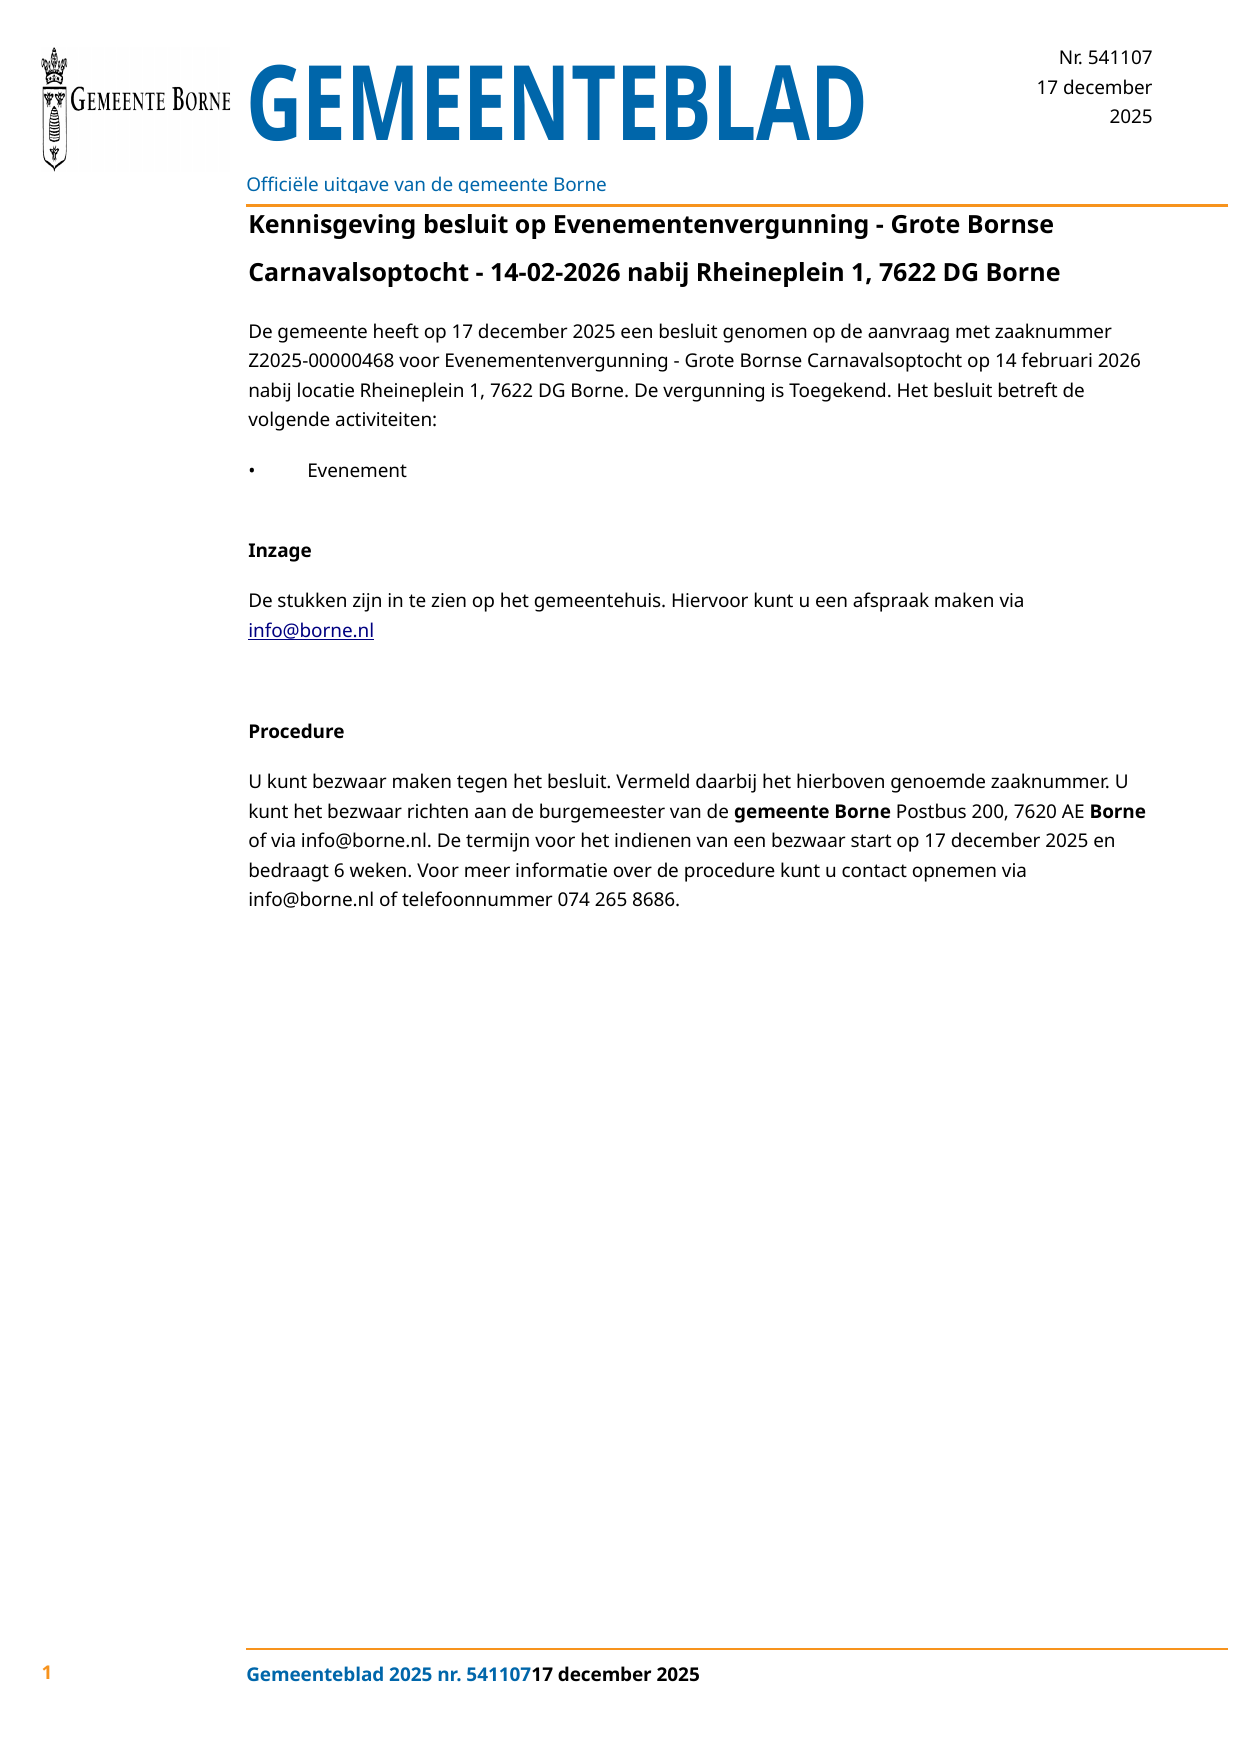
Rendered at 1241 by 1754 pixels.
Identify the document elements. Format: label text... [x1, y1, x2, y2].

text Procedure [248, 718, 1152, 744]
text De gemeente heeft op 17 december 2025 een besluit genomen op de aanvraag met zaaknummer Z2025-00000468 voor Evenementenvergunning - Grote Bornse Carnavalsoptocht op 14 februari 2026 nabij locatie Rheineplein 1, 7622 DG Borne. De vergunning is Toegekend. Het besluit betreft de volgende activiteiten: [248, 318, 1152, 432]
text Kennisgeving besluit op Evenementenvergunning - Grote Bornse Carnavalsoptocht - 14-02-2026 nabij Rheineplein 1, 7622 DG Borne [248, 207, 1152, 288]
text De stukken zijn in te zien op het gemeentehuis. Hiervoor kunt u een afspraak maken via info@borne.nl [248, 587, 1152, 643]
text Inzage [248, 537, 1152, 563]
text U kunt bezwaar maken tegen het besluit. Vermeld daarbij het hierboven genoemde zaaknummer. U kunt het bezwaar richten aan de burgemeester van de gemeente Borne Postbus 200, 7620 AE Borne of via info@borne.nl. De termijn voor het indienen van een bezwaar start op 17 december 2025 en bedraagt 6 weken. Voor meer informatie over de procedure kunt u contact opnemen via info@borne.nl of telefoonnummer 074 265 8686. [248, 768, 1152, 912]
picture [41, 47, 231, 172]
list Evenement [248, 457, 1152, 483]
